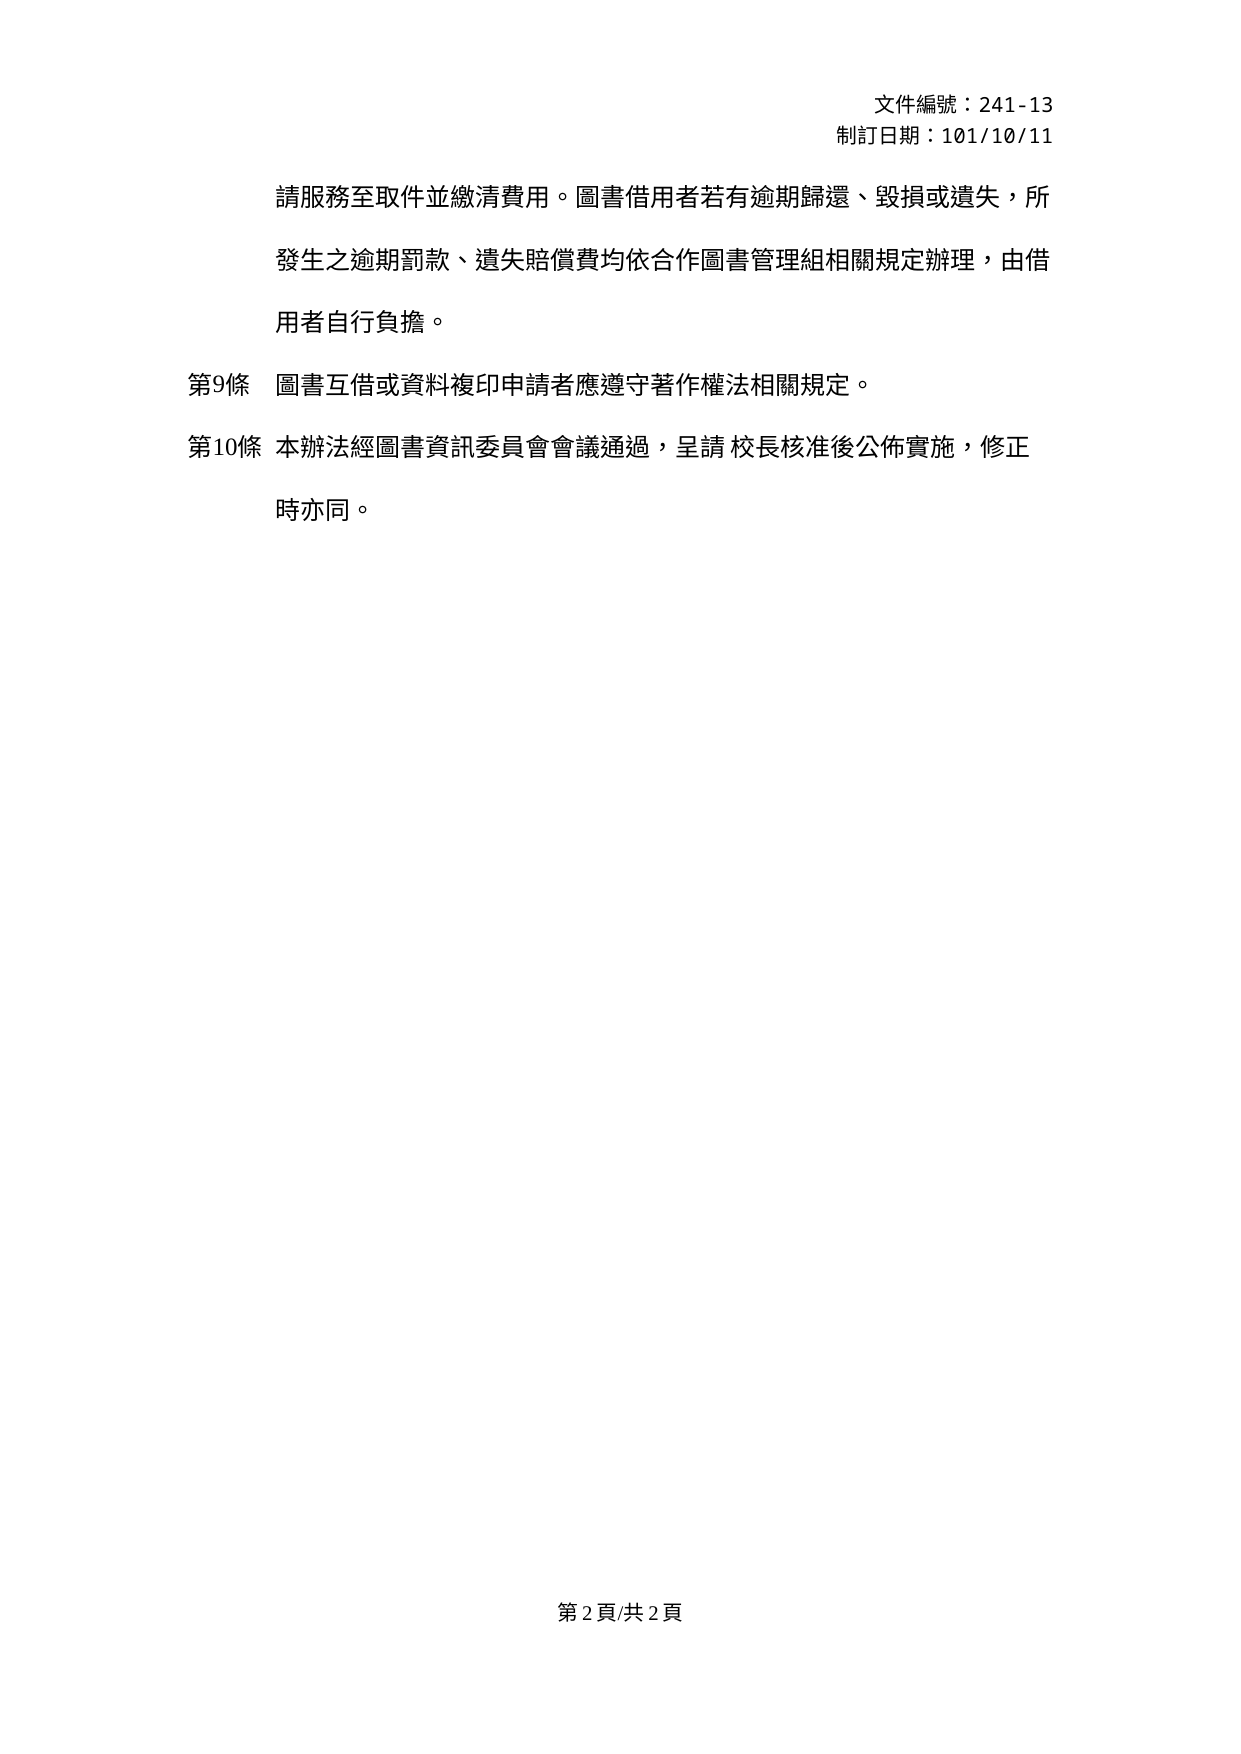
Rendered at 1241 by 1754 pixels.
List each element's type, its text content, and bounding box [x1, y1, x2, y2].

list 圖書互借或資料複印申請者應遵守著作權法相關規定。 [187, 342, 1053, 404]
list 請服務至取件並繳清費用。圖書借用者若有逾期歸還、毀損或遺失，所發生之逾期罰款、遺失賠償費均依合作圖書管理組相關規定辦理，由借用者自行負擔。 [187, 154, 1053, 342]
list 本辦法經圖書資訊委員會會議通過，呈請 校長核准後公佈實施，修正時亦同。 [187, 404, 1053, 529]
